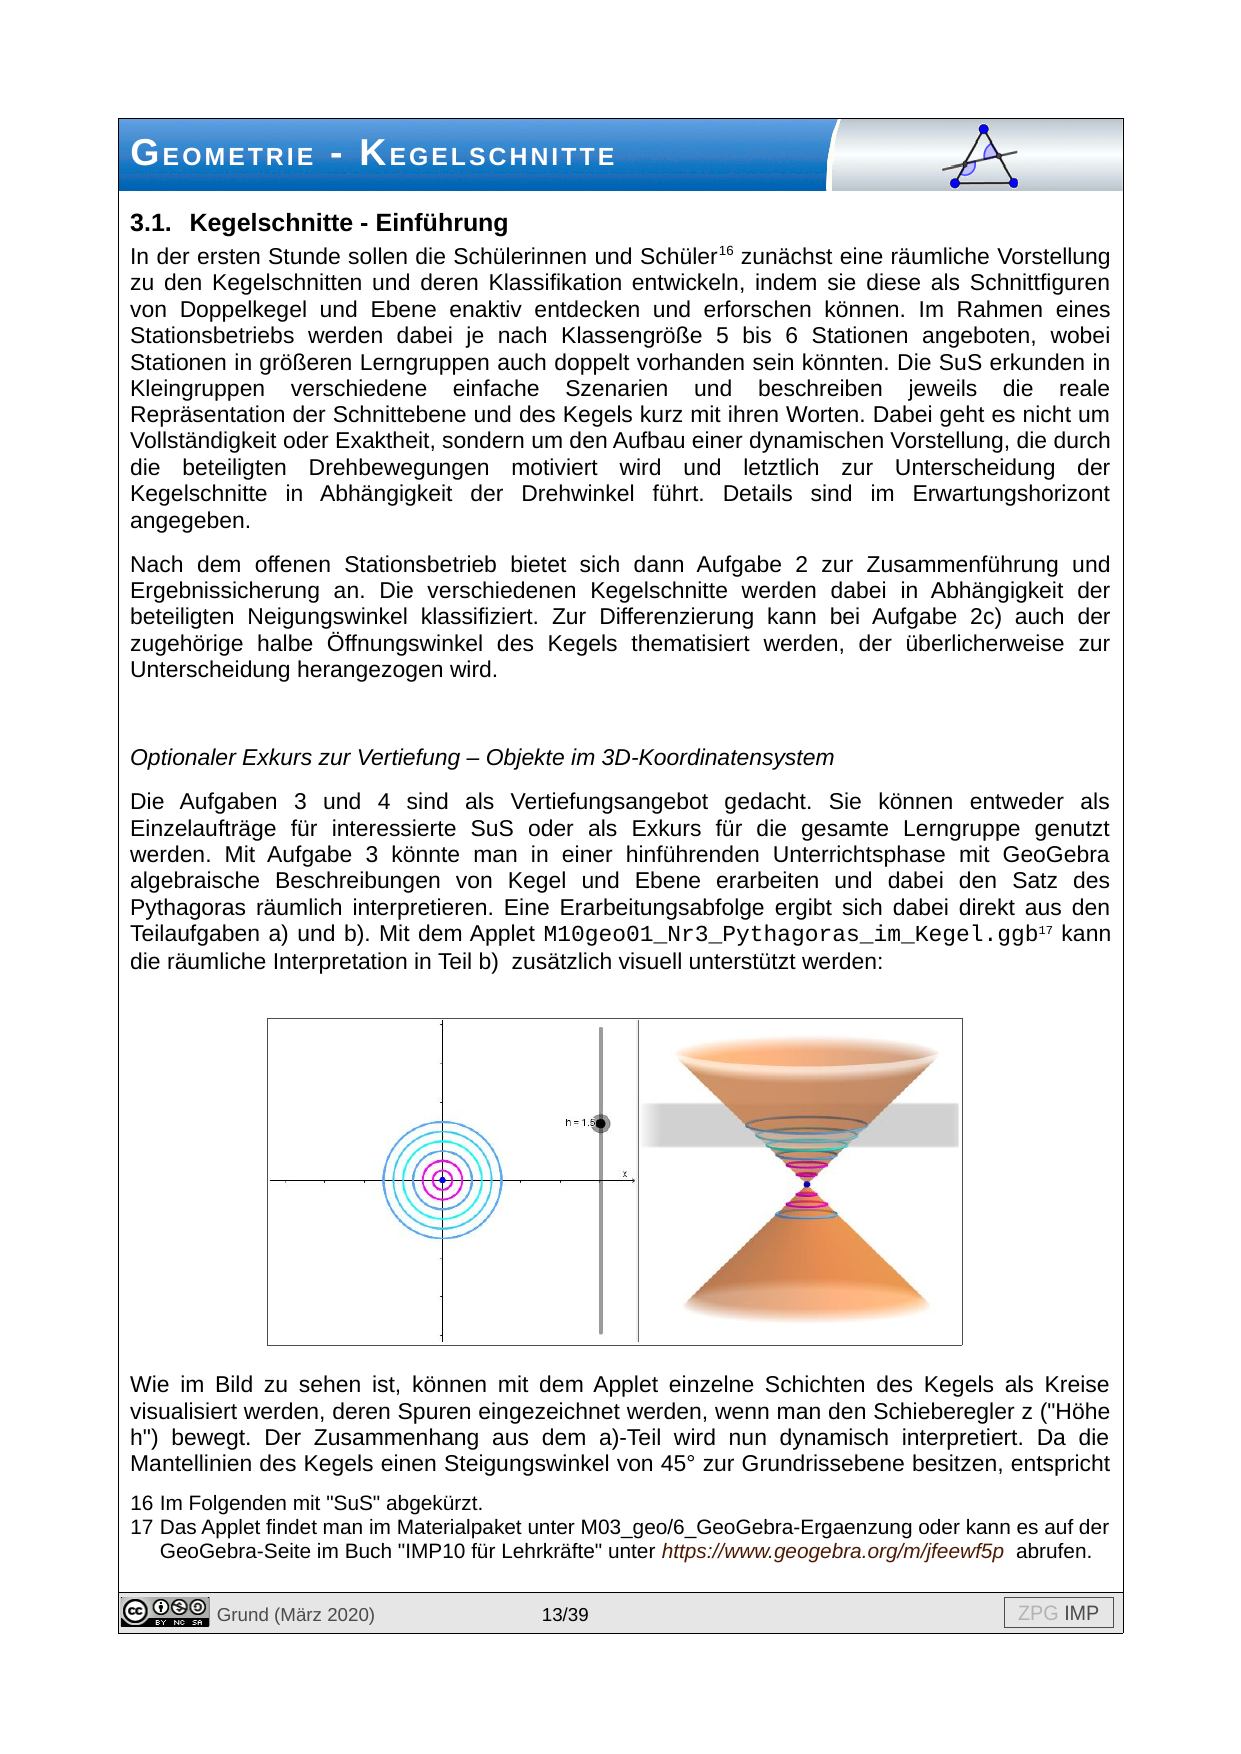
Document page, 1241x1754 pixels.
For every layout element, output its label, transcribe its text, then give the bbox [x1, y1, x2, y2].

text In der ersten Stunde sollen die Schülerinnen und Schüler zunächst eine räumliche Vorstellung zu den Kegelschnitten und deren Klassifikation entwickeln, indem sie diese als Schnittfiguren von Doppelkegel und Ebene enaktiv entdecken und erforschen können. Im Rahmen eines Stationsbetriebs werden dabei je nach Klassengröße 5 bis 6 Stationen angeboten, wobei Stationen in größeren Lerngruppen auch doppelt vorhanden sein könnten. Die SuS erkunden in Kleingruppen verschiedene einfache Szenarien und beschreiben jeweils die reale Repräsentation der Schnittebene und des Kegels kurz mit ihren Worten. Dabei geht es nicht um Vollständigkeit oder Exaktheit, sondern um den Aufbau einer dynamischen Vorstellung, die durch die beteiligten Drehbewegungen motiviert wird und letztlich zur Unterscheidung der Kegelschnitte in Abhängigkeit der Drehwinkel führt. Details sind im Erwartungshorizont angegeben. [130, 243, 1111, 533]
text Wie im Bild zu sehen ist, können mit dem Applet einzelne Schichten des Kegels als Kreise visualisiert werden, deren Spuren eingezeichnet werden, wenn man den Schieberegler z ("Höhe h") bewegt. Der Zusammenhang aus dem a)-Teil wird nun dynamisch interpretiert. Da die Mantellinien des Kegels einen Steigungswinkel von 45° zur Grundrissebene besitzen, entspricht [130, 992, 1111, 1477]
text Die Aufgaben 3 und 4 sind als Vertiefungsangebot gedacht. Sie können entweder als Einzelaufträge für interessierte SuS oder als Exkurs für die gesamte Lerngruppe genutzt werden. Mit Aufgabe 3 könnte man in einer hinführenden Unterrichtsphase mit GeoGebra algebraische Beschreibungen von Kegel und Ebene erarbeiten und dabei den Satz des Pythagoras räumlich interpretieren. Eine Erarbeitungsabfolge ergibt sich dabei direkt aus den Teilaufgaben a) und b). Mit dem Applet M10geo01_Nr3_Pythagoras_im_Kegel.ggb kann die räumliche Interpretation in Teil b) zusätzlich visuell unterstützt werden: [130, 788, 1111, 975]
text Optionaler Exkurs zur Vertiefung – Objekte im 3D-Koordinatensystem [130, 744, 1111, 771]
text [268, 1019, 962, 1345]
picture [119, 119, 1123, 191]
text Nach dem offenen Stationsbetrieb bietet sich dann Aufgabe 2 zur Zusammenführung und Ergebnissicherung an. Die verschiedenen Kegelschnitte werden dabei in Abhängigkeit der beteiligten Neigungswinkel klassifiziert. Zur Differenzierung kann bei Aufgabe 2c) auch der zugehörige halbe Öffnungswinkel des Kegels thematisiert werden, der überlicherweise zur Unterscheidung herangezogen wird. [130, 551, 1111, 682]
subtitle Kegelschnitte - Einführung [119, 208, 1123, 237]
picture [269, 1020, 959, 1342]
picture [120, 1597, 210, 1627]
text Im Folgenden mit "SuS" abgekürzt. [130, 1491, 1123, 1514]
text Das Applet findet man im Materialpaket unter M03_geo/6_GeoGebra-Ergaenzung oder kann es auf der GeoGebra-Seite im Buch "IMP10 für Lehrkräfte" unter https://www.geogebra.org/m/jfeewf5p abrufen. [130, 1514, 1123, 1562]
